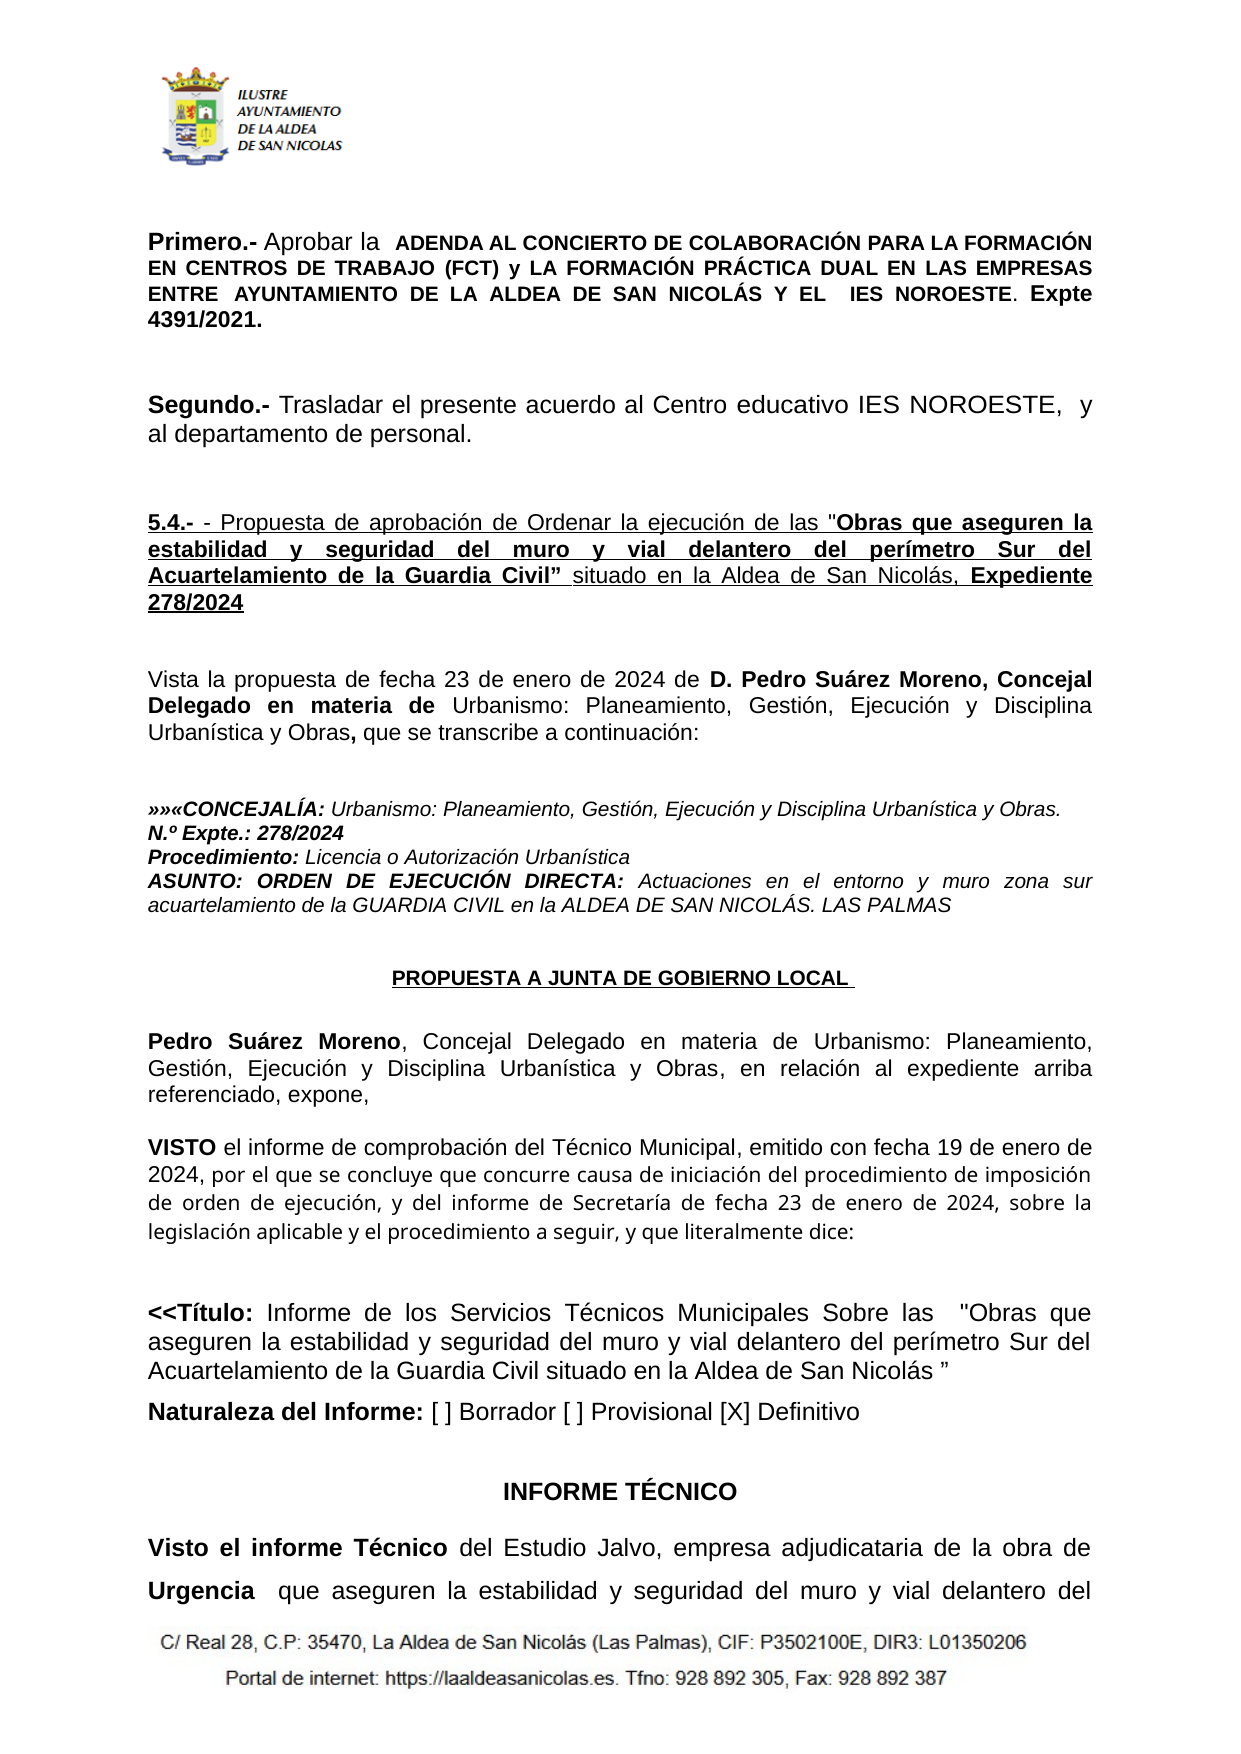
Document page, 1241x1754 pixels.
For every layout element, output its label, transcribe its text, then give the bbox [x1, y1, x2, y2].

text »»«CONCEJALÍA: Urbanismo: Planeamiento, Gestión, Ejecución y Disciplina Urbanística y Obras. [148, 797, 1093, 821]
text PROPUESTA A JUNTA DE GOBIERNO LOCAL [148, 966, 1093, 990]
picture [148, 1626, 1034, 1694]
text ASUNTO: ORDEN DE EJECUCIÓN DIRECTA: Actuaciones en el entorno y muro zona sur acuartelamiento de la GUARDIA CIVIL en la ALDEA DE SAN NICOLÁS. LAS PALMAS [148, 868, 1093, 916]
text N.º Expte.: 278/2024 [148, 821, 1093, 844]
text Primero.- Aprobar la ADENDA AL CONCIERTO DE COLABORACIÓN PARA LA FORMACIÓN EN CENTROS DE TRABAJO (FCT) y LA FORMACIÓN PRÁCTICA DUAL EN LAS EMPRESAS ENTRE AYUNTAMIENTO DE LA ALDEA DE SAN NICOLÁS Y EL IES NOROESTE. Expte 4391/2021. [148, 227, 1093, 333]
text Vista la propuesta de fecha 23 de enero de 2024 de D. Pedro Suárez Moreno, Concejal Delegado en materia de Urbanismo: Planeamiento, Gestión, Ejecución y Disciplina Urbanística y Obras, que se transcribe a continuación: [148, 666, 1093, 745]
picture [148, 59, 358, 173]
text 5.4.- - Propuesta de aprobación de Ordenar la ejecución de las "Obras que aseguren la [148, 509, 1093, 532]
text Visto el informe Técnico del Estudio Jalvo, empresa adjudicataria de la obra de Urgencia que aseguren la estabilidad y seguridad del muro y vial delantero del [148, 1533, 1093, 1604]
text Procedimiento: Licencia o Autorización Urbanística [148, 844, 1093, 868]
text Segundo.- Trasladar el presente acuerdo al Centro educativo IES NOROESTE, y al departamento de personal. [148, 390, 1093, 448]
text estabilidad y seguridad del muro y vial delantero del perímetro Sur del Acuartelamiento de la Guardia Civil” situado en la Aldea de San Nicolás, Expediente [148, 533, 1093, 585]
text INFORME TÉCNICO [148, 1477, 1093, 1506]
text VISTO el informe de comprobación del Técnico Municipal, emitido con fecha 19 de enero de 2024, por el que se concluye que concurre causa de iniciación del procedimiento de imposición de orden de ejecución, y del informe de Secretaría de fecha 23 de enero de 2024, sobre la legislación aplicable y el procedimiento a seguir, y que literalmente dice: [148, 1134, 1093, 1245]
text 278/2024 [148, 586, 1093, 615]
text <<Título: Informe de los Servicios Técnicos Municipales Sobre las "Obras que aseguren la estabilidad y seguridad del muro y vial delantero del perímetro Sur del Acuartelamiento de la Guardia Civil situado en la Aldea de San Nicolás ” [148, 1298, 1093, 1384]
text Naturaleza del Informe: [ ] Borrador [ ] Provisional [X] Definitivo [148, 1397, 1093, 1426]
text Pedro Suárez Moreno, Concejal Delegado en materia de Urbanismo: Planeamiento, Gestión, Ejecución y Disciplina Urbanística y Obras, en relación al expediente arriba referenciado, expone, [148, 1028, 1093, 1107]
